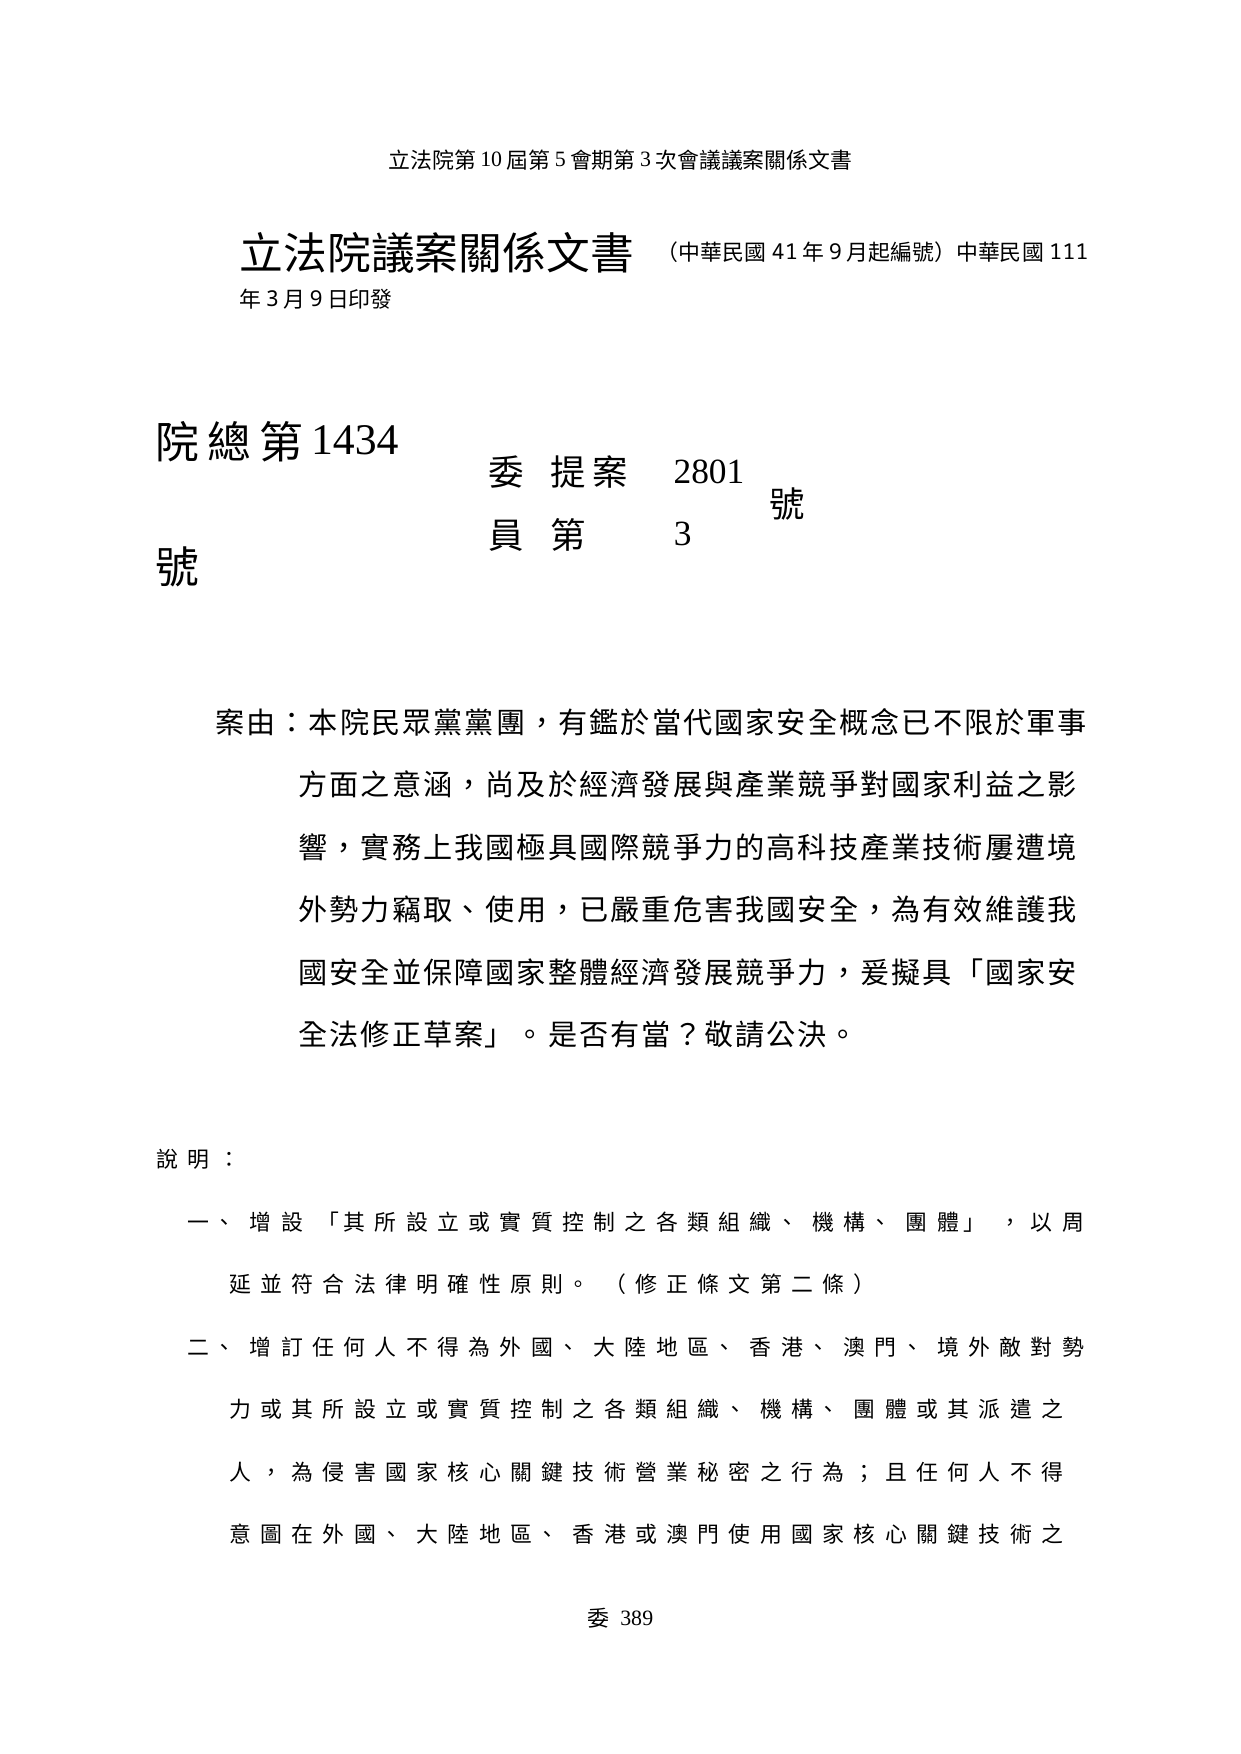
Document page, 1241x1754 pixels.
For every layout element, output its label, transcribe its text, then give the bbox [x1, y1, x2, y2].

table_header [800, 377, 804, 627]
text 二、增訂任何人不得為外國、大陸地區、香港、澳門、境外敵對勢力或其所設立或實質控制之各類組織、機構、團體或其派遣之人，為侵害國家核心關鍵技術營業秘密之行為；且任何人不得意圖在外國、大陸地區、香港或澳門使用國家核心關鍵技術之 [173, 1314, 1089, 1564]
text 案由：本院民眾黨黨團，有鑑於當代國家安全概念已不限於軍事方面之意涵，尚及於經濟發展與產業競爭對國家利益之影響，實務上我國極具國際競爭力的高科技產業技術屢遭境外勢力竊取、使用，已嚴重危害我國安全，為有效維護我國安全並保障國家整體經濟發展競爭力，爰擬具「國家安全法修正草案」。是否有當？敬請公決。 [206, 689, 1089, 1064]
table_header [804, 377, 819, 627]
table_header 提案第 [545, 377, 651, 627]
table_header 委員 [431, 377, 545, 627]
table_header 號 [763, 377, 799, 627]
table_header 院總第1434號 [151, 377, 431, 627]
text 說明： [151, 1127, 1089, 1189]
table_header 28013 [651, 377, 763, 627]
text 一、增設「其所設立或實質控制之各類組織、機構、團體」，以周延並符合法律明確性原則。（修正條文第二條） [173, 1189, 1089, 1314]
text 立法院議案關係文書 （中華民國41年9月起編號）中華民國111年3月9日印發 [239, 219, 1089, 314]
